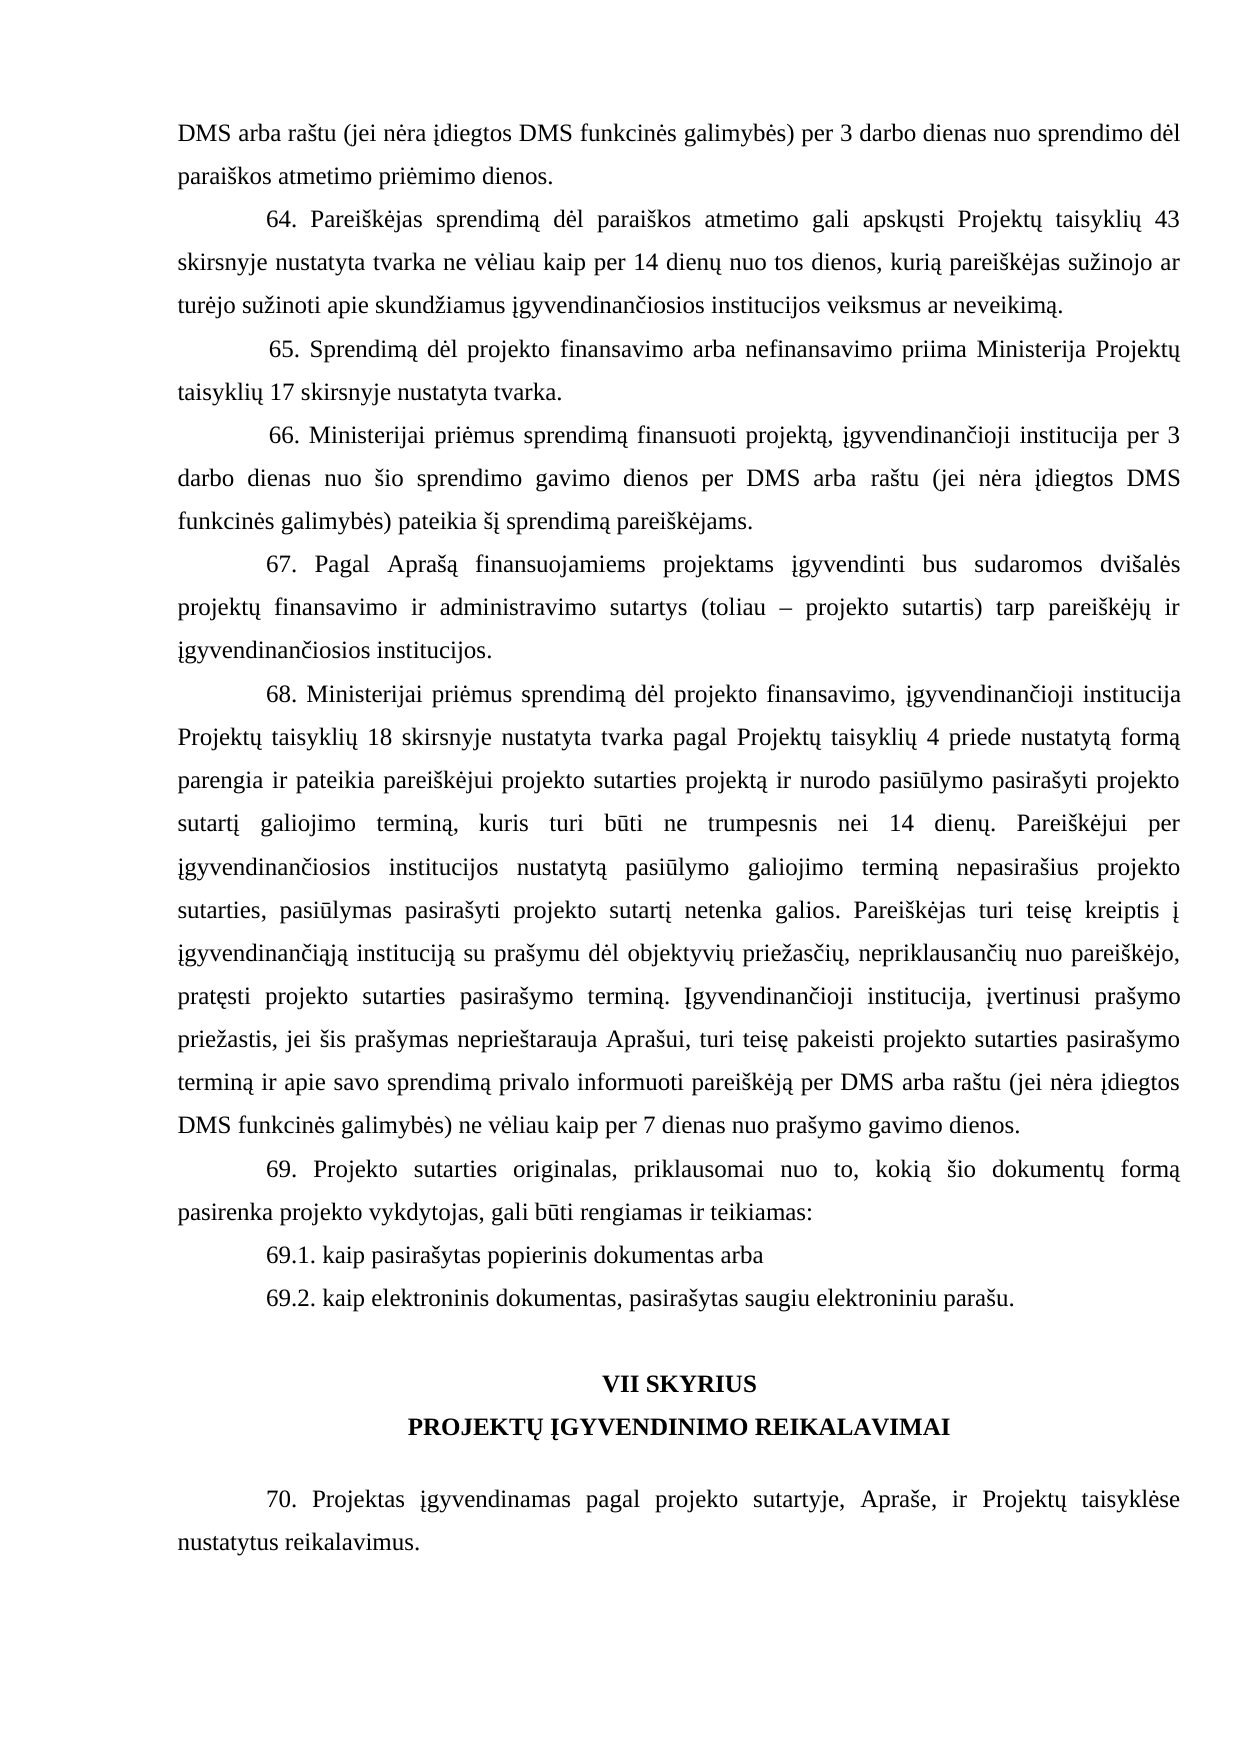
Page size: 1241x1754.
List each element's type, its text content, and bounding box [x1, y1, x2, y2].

text 70. Projektas įgyvendinamas pagal projekto sutartyje, Apraše, ir Projektų taisyklėse nustatytus reikalavimus. [177, 1484, 1181, 1556]
text 64. Pareiškėjas sprendimą dėl paraiškos atmetimo gali apskųsti Projektų taisyklių 43 skirsnyje nustatyta tvarka ne vėliau kaip per 14 dienų nuo tos dienos, kurią pareiškėjas sužinojo ar turėjo sužinoti apie skundžiamus įgyvendinančiosios institucijos veiksmus ar neveikimą. [177, 204, 1181, 319]
text 68. Ministerijai priėmus sprendimą dėl projekto finansavimo, įgyvendinančioji institucija Projektų taisyklių 18 skirsnyje nustatyta tvarka pagal Projektų taisyklių 4 priede nustatytą formą parengia ir pateikia pareiškėjui projekto sutarties projektą ir nurodo pasiūlymo pasirašyti projekto sutartį galiojimo terminą, kuris turi būti ne trumpesnis nei 14 dienų. Pareiškėjui per įgyvendinančiosios institucijos nustatytą pasiūlymo galiojimo terminą nepasirašius projekto sutarties, pasiūlymas pasirašyti projekto sutartį netenka galios. Pareiškėjas turi teisę kreiptis į įgyvendinančiąją instituciją su prašymu dėl objektyvių priežasčių, nepriklausančių nuo pareiškėjo, pratęsti projekto sutarties pasirašymo terminą. Įgyvendinančioji institucija, įvertinusi prašymo priežastis, jei šis prašymas neprieštarauja Aprašui, turi teisę pakeisti projekto sutarties pasirašymo terminą ir apie savo sprendimą privalo informuoti pareiškėją per DMS arba raštu (jei nėra įdiegtos DMS funkcinės galimybės) ne vėliau kaip per 7 dienas nuo prašymo gavimo dienos. [177, 679, 1181, 1139]
text 69.1. kaip pasirašytas popierinis dokumentas arba [177, 1240, 1181, 1269]
text 66. Ministerijai priėmus sprendimą finansuoti projektą, įgyvendinančioji institucija per 3 darbo dienas nuo šio sprendimo gavimo dienos per DMS arba raštu (jei nėra įdiegtos DMS funkcinės galimybės) pateikia šį sprendimą pareiškėjams. [177, 420, 1181, 535]
text PROJEKTŲ ĮGYVENDINIMO REIKALAVIMAI [177, 1412, 1181, 1441]
text 69.2. kaip elektroninis dokumentas, pasirašytas saugiu elektroniniu parašu. [177, 1283, 1181, 1312]
text 67. Pagal Aprašą finansuojamiems projektams įgyvendinti bus sudaromos dvišalės projektų finansavimo ir administravimo sutartys (toliau – projekto sutartis) tarp pareiškėjų ir įgyvendinančiosios institucijos. [177, 549, 1181, 664]
text 69. Projekto sutarties originalas, priklausomai nuo to, kokią šio dokumentų formą pasirenka projekto vykdytojas, gali būti rengiamas ir teikiamas: [177, 1154, 1181, 1226]
text VII SKYRIUS [177, 1369, 1181, 1398]
text DMS arba raštu (jei nėra įdiegtos DMS funkcinės galimybės) per 3 darbo dienas nuo sprendimo dėl paraiškos atmetimo priėmimo dienos. [177, 118, 1181, 190]
text 65. Sprendimą dėl projekto finansavimo arba nefinansavimo priima Ministerija Projektų taisyklių 17 skirsnyje nustatyta tvarka. [177, 334, 1181, 406]
